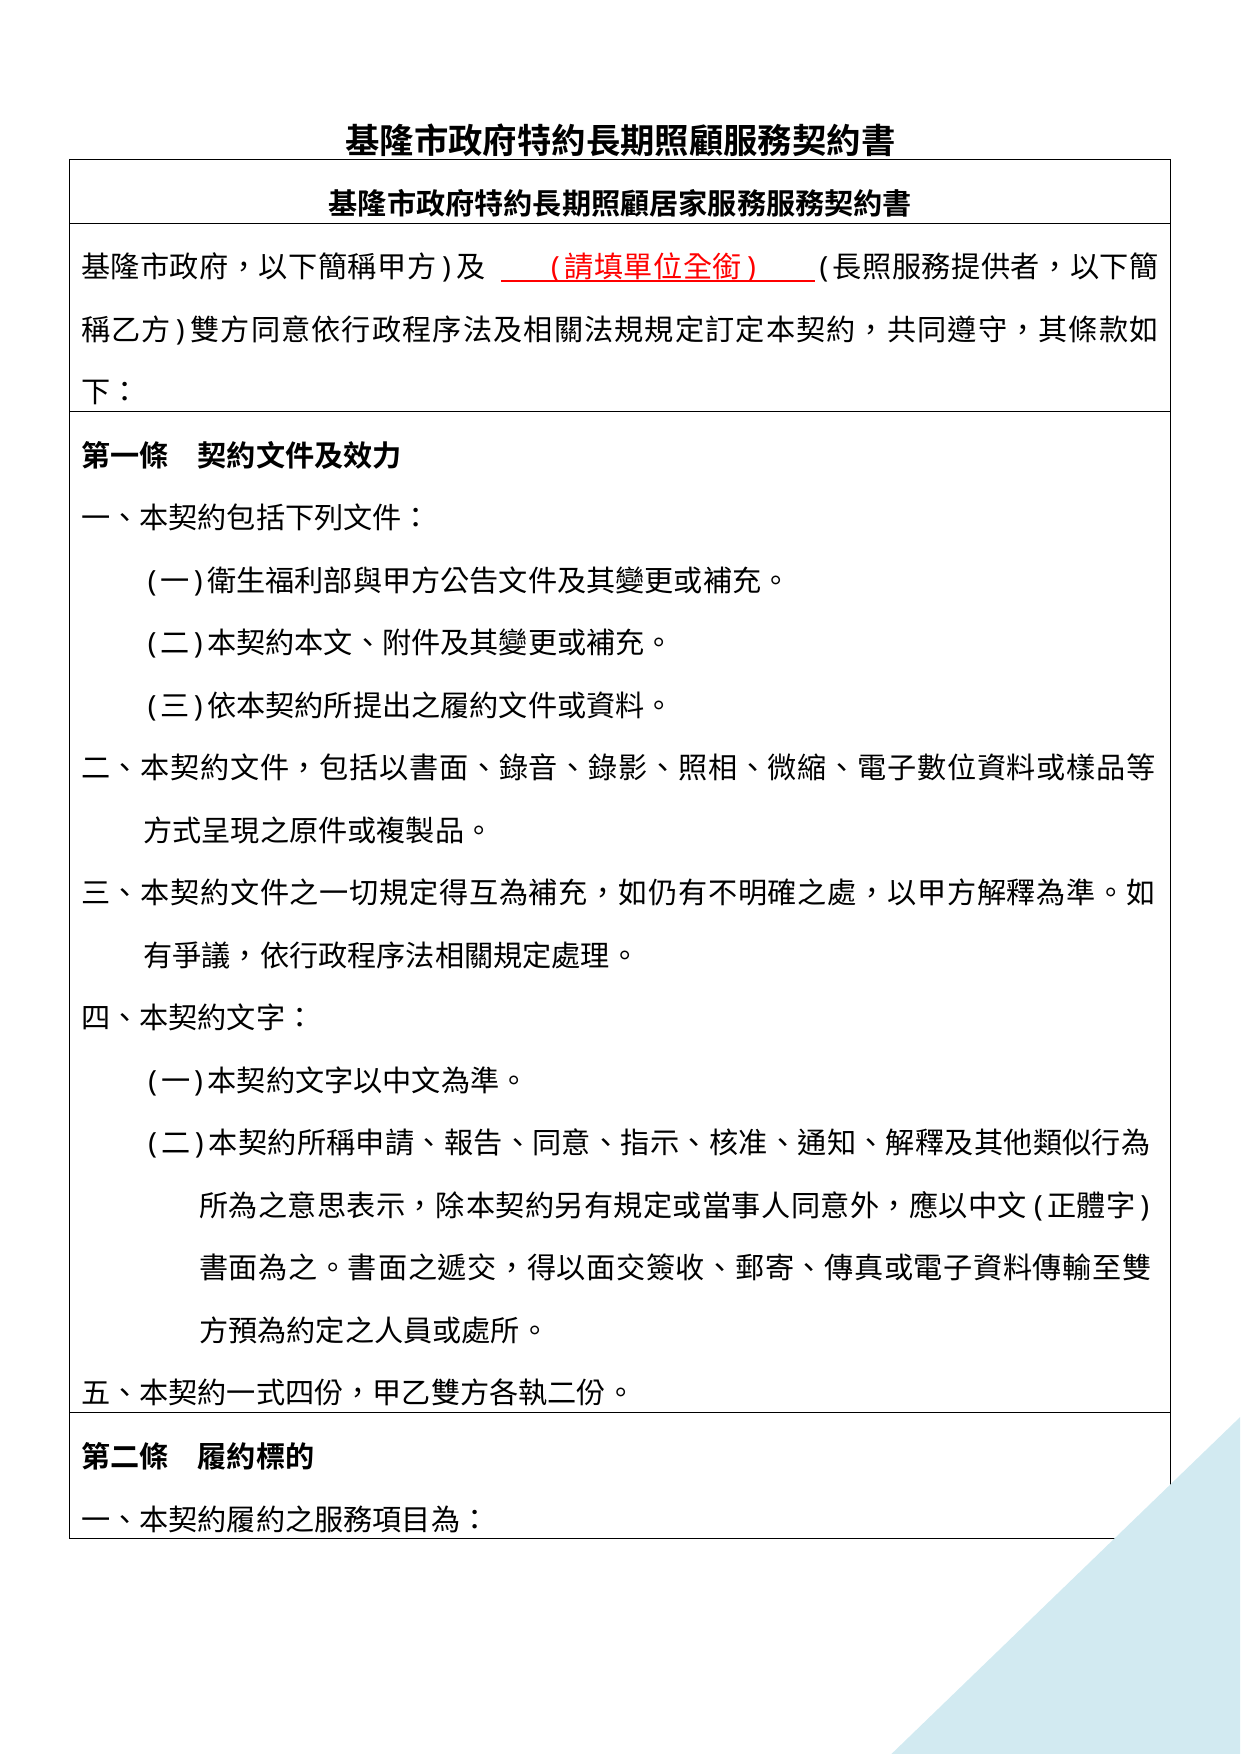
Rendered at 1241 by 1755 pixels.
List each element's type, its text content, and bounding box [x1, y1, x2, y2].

table_cell 第一條 契約文件及效力 一、本契約包括下列文件： (一)衛生福利部與甲方公告文件及其變更或補充。 (二)本契約本文、附件及其變更或補充。 (三)依本契約所提出之履約文件或資料。 二、本契約文件，包括以書面、錄音、錄影、照相、微縮、電子數位資料或樣品等方式呈現之原件或複製品。 三、本契約文件之一切規定得互為補充，如仍有不明確之處，以甲方解釋為準。如有爭議，依行政程序法相關規定處理。 四、本契約文字： (一)本契約文字以中文為準。 (二)本契約所稱申請、報告、同意、指示、核准、通知、解釋及其他類似行為所為之意思表示，除本契約另有規定或當事人同意外，應以中文(正體字)書面為之。書面之遞交，得以面交簽收、郵寄、傳真或電子資料傳輸至雙方預為約定之人員或處所。 五、本契約一式四份，甲乙雙方各執二份。 [70, 412, 1170, 1412]
table_cell 基隆市政府，以下簡稱甲方)及 (請填單位全銜) (長照服務提供者，以下簡稱乙方)雙方同意依行政程序法及相關法規規定訂定本契約，共同遵守，其條款如下： [70, 224, 1170, 411]
text 基隆市政府特約長期照顧服務契約書 [187, 96, 1053, 159]
table_header 基隆市政府特約長期照顧居家服務服務契約書 [70, 160, 1170, 222]
table_cell 第二條 履約標的 一、本契約履約之服務項目為： [70, 1413, 1170, 1538]
